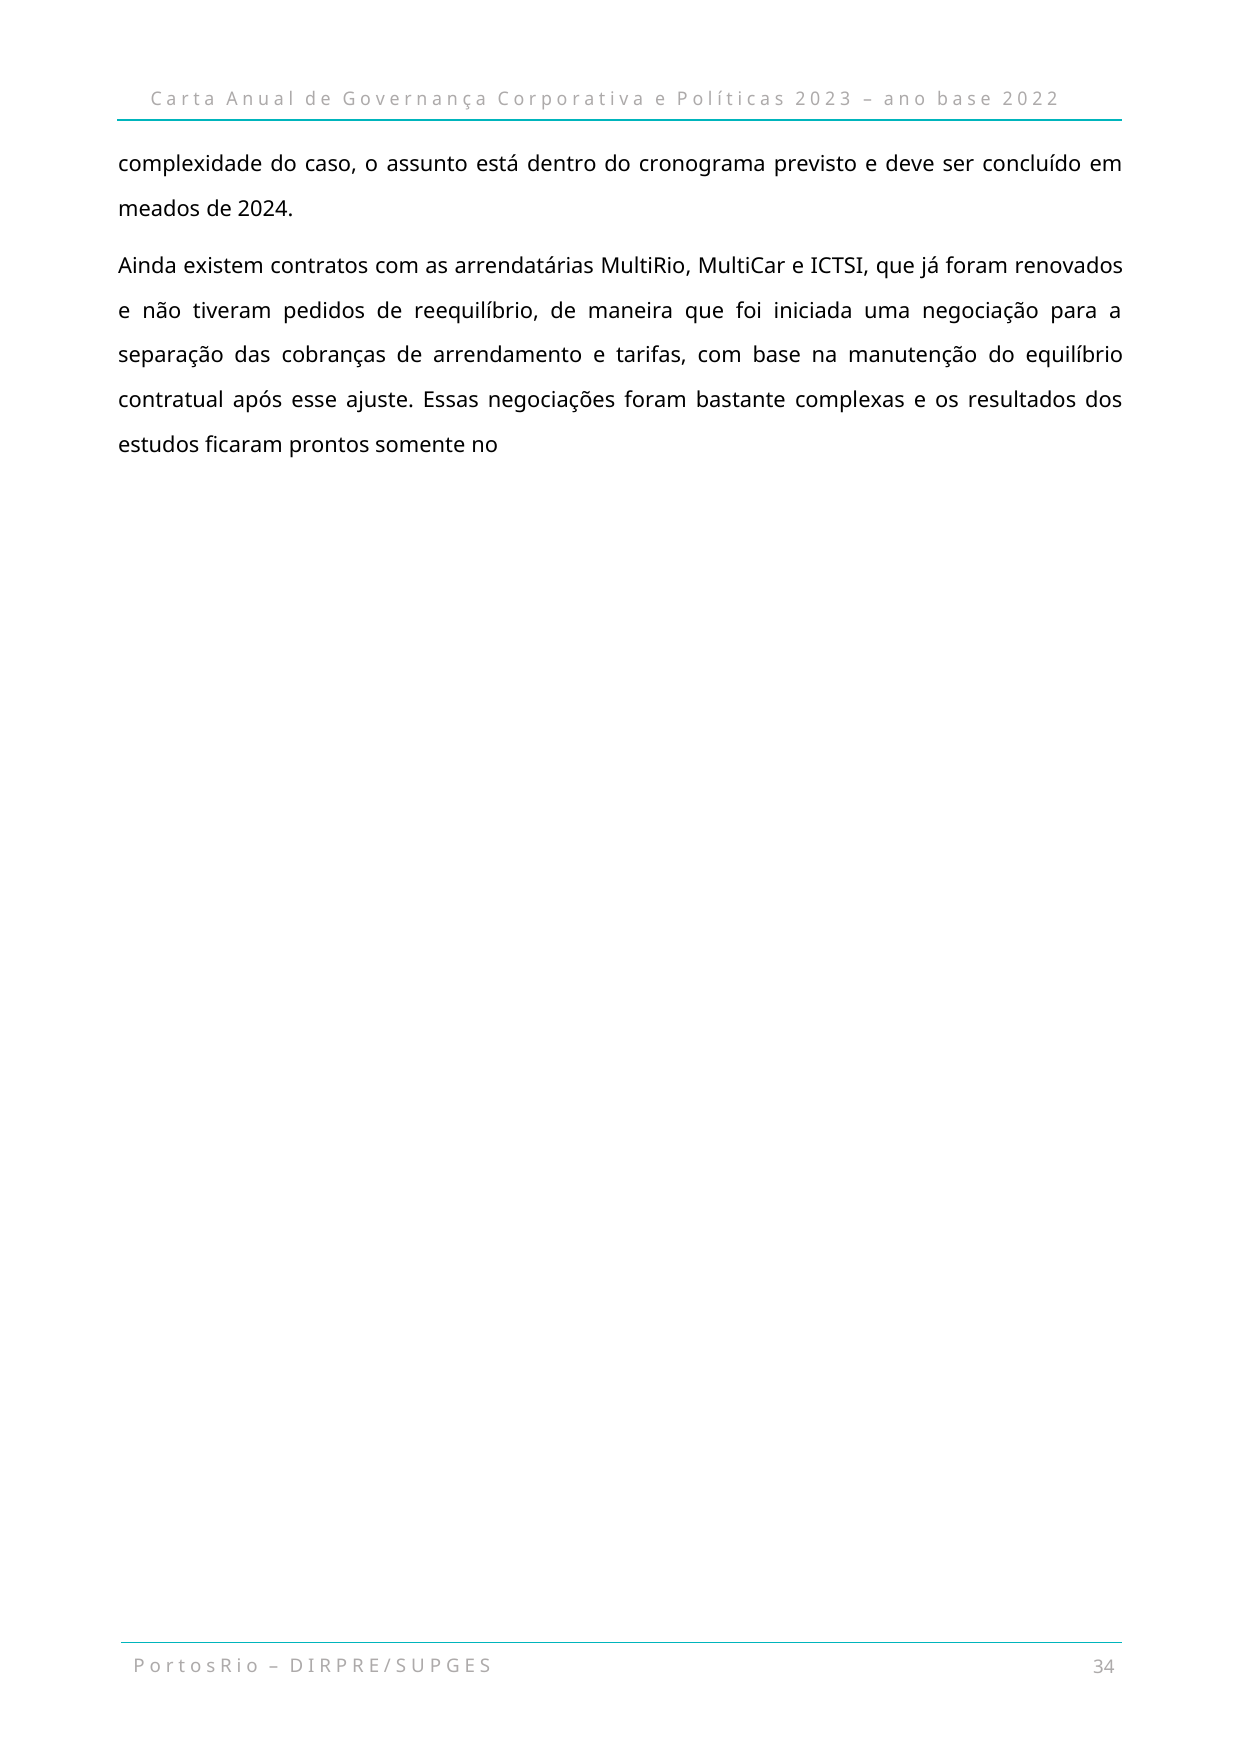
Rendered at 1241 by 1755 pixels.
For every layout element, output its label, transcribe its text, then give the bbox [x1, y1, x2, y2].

text Ainda existem contratos com as arrendatárias MultiRio, MultiCar e ICTSI, que já foram renovados e não tiveram pedidos de reequilíbrio, de maneira que foi iniciada uma negociação para a separação das cobranças de arrendamento e tarifas, com base na manutenção do equilíbrio contratual após esse ajuste. Essas negociações foram bastante complexas e os resultados dos estudos ficaram prontos somente no [118, 250, 1123, 458]
text complexidade do caso, o assunto está dentro do cronograma previsto e deve ser concluído em meados de 2024. [118, 148, 1123, 223]
